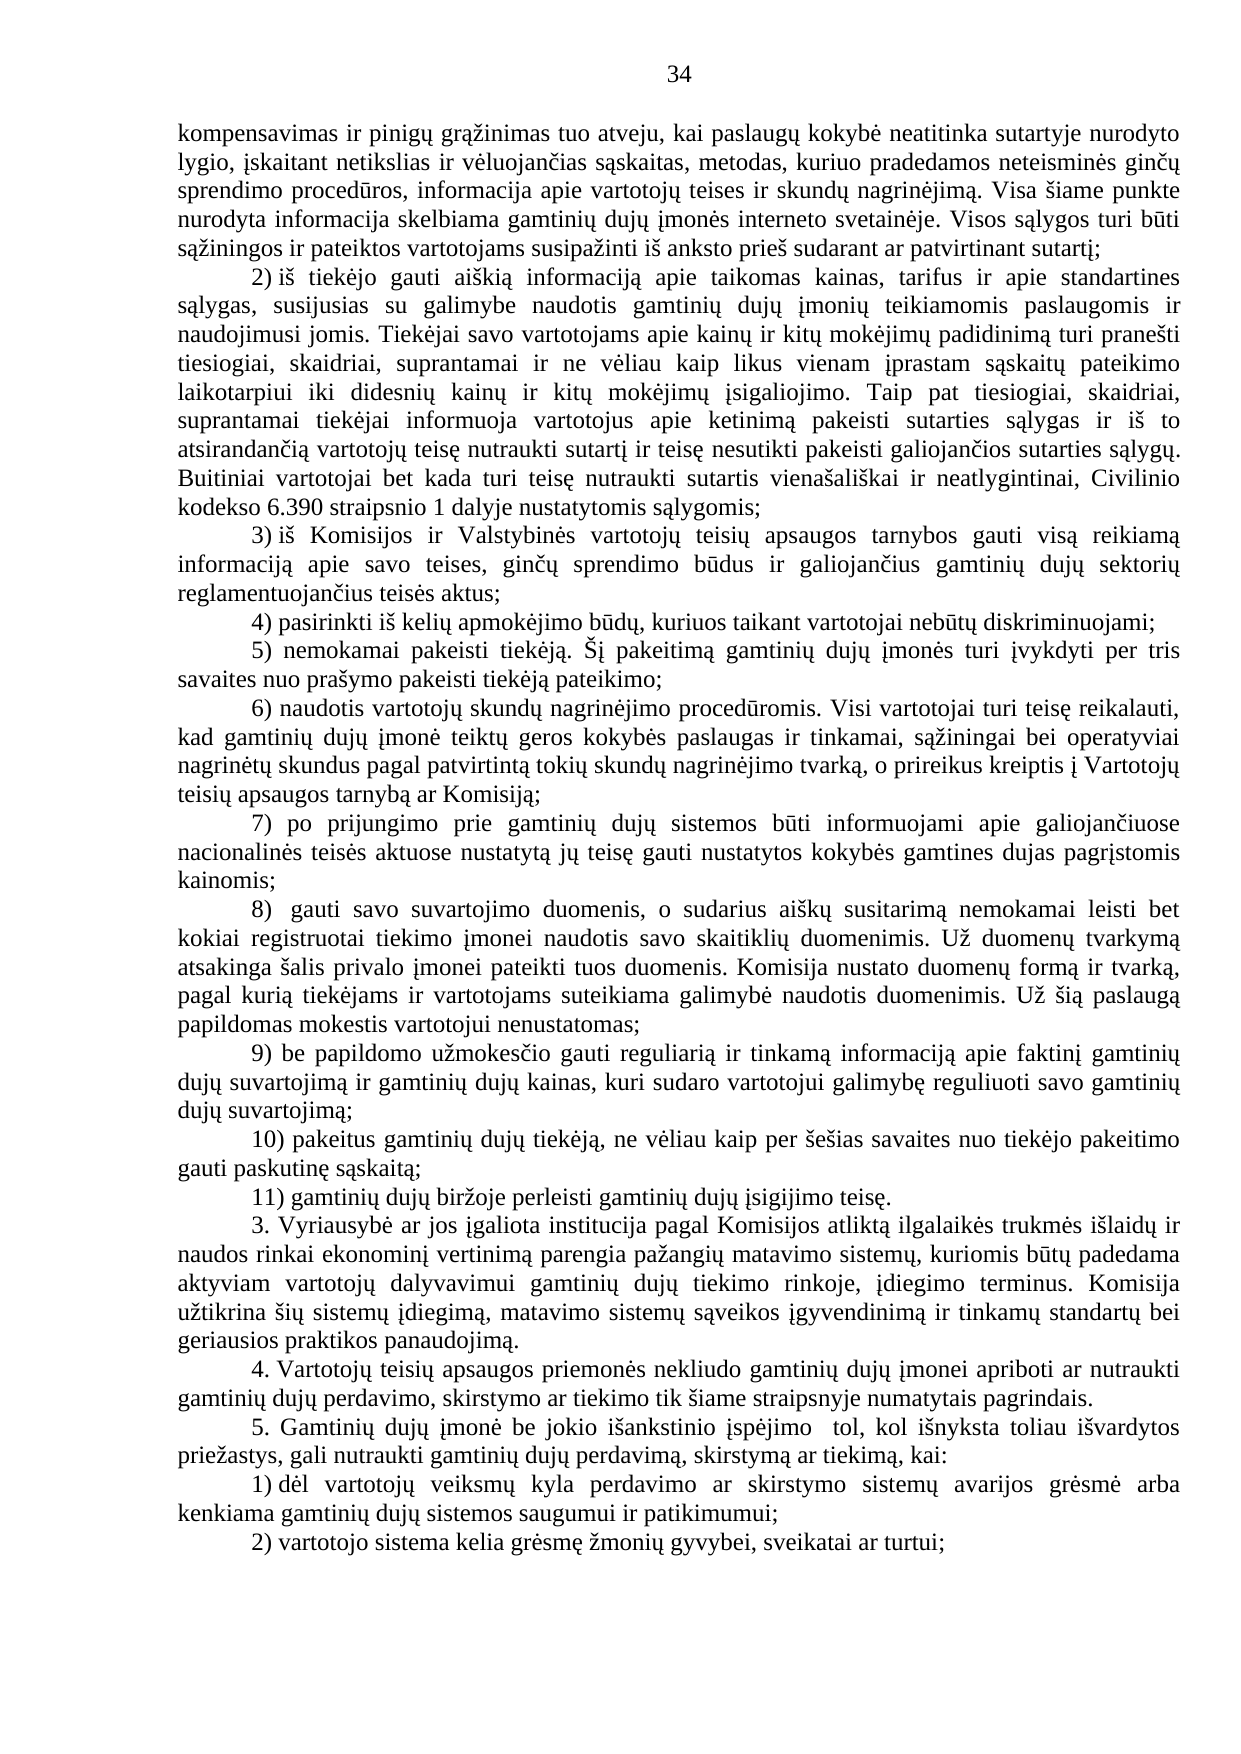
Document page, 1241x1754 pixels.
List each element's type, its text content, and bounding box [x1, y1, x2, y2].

text 2) iš tiekėjo gauti aiškią informaciją apie taikomas kainas, tarifus ir apie standartines sąlygas, susijusias su galimybe naudotis gamtinių dujų įmonių teikiamomis paslaugomis ir naudojimusi jomis. Tiekėjai savo vartotojams apie kainų ir kitų mokėjimų padidinimą turi pranešti tiesiogiai, skaidriai, suprantamai ir ne vėliau kaip likus vienam įprastam sąskaitų pateikimo laikotarpiui iki didesnių kainų ir kitų mokėjimų įsigaliojimo. Taip pat tiesiogiai, skaidriai, suprantamai tiekėjai informuoja vartotojus apie ketinimą pakeisti sutarties sąlygas ir iš to atsirandančią vartotojų teisę nutraukti sutartį ir teisę nesutikti pakeisti galiojančios sutarties sąlygų. Buitiniai vartotojai bet kada turi teisę nutraukti sutartis vienašališkai ir neatlygintinai, Civilinio kodekso 6.390 straipsnio 1 dalyje nustatytomis sąlygomis; [177, 262, 1181, 521]
text 5. Gamtinių dujų įmonė be jokio išankstinio įspėjimo tol, kol išnyksta toliau išvardytos priežastys, gali nutraukti gamtinių dujų perdavimą, skirstymą ar tiekimą, kai: [177, 1412, 1181, 1469]
text 7) po prijungimo prie gamtinių dujų sistemos būti informuojami apie galiojančiuose nacionalinės teisės aktuose nustatytą jų teisę gauti nustatytos kokybės gamtines dujas pagrįstomis kainomis; [177, 808, 1181, 894]
text kompensavimas ir pinigų grąžinimas tuo atveju, kai paslaugų kokybė neatitinka sutartyje nurodyto lygio, įskaitant netikslias ir vėluojančias sąskaitas, metodas, kuriuo pradedamos neteisminės ginčų sprendimo procedūros, informacija apie vartotojų teises ir skundų nagrinėjimą. Visa šiame punkte nurodyta informacija skelbiama gamtinių dujų įmonės interneto svetainėje. Visos sąlygos turi būti sąžiningos ir pateiktos vartotojams susipažinti iš anksto prieš sudarant ar patvirtinant sutartį; [177, 118, 1181, 262]
text 3) iš Komisijos ir Valstybinės vartotojų teisių apsaugos tarnybos gauti visą reikiamą informaciją apie savo teises, ginčų sprendimo būdus ir galiojančius gamtinių dujų sektorių reglamentuojančius teisės aktus; [177, 521, 1181, 607]
text 11) gamtinių dujų biržoje perleisti gamtinių dujų įsigijimo teisę. [177, 1182, 1181, 1211]
text 6) naudotis vartotojų skundų nagrinėjimo procedūromis. Visi vartotojai turi teisę reikalauti, kad gamtinių dujų įmonė teiktų geros kokybės paslaugas ir tinkamai, sąžiningai bei operatyviai nagrinėtų skundus pagal patvirtintą tokių skundų nagrinėjimo tvarką, o prireikus kreiptis į Vartotojų teisių apsaugos tarnybą ar Komisiją; [177, 693, 1181, 808]
text 10) pakeitus gamtinių dujų tiekėją, ne vėliau kaip per šešias savaites nuo tiekėjo pakeitimo gauti paskutinę sąskaitą; [177, 1124, 1181, 1182]
text 8) gauti savo suvartojimo duomenis, o sudarius aiškų susitarimą nemokamai leisti bet kokiai registruotai tiekimo įmonei naudotis savo skaitiklių duomenimis. Už duomenų tvarkymą atsakinga šalis privalo įmonei pateikti tuos duomenis. Komisija nustato duomenų formą ir tvarką, pagal kurią tiekėjams ir vartotojams suteikiama galimybė naudotis duomenimis. Už šią paslaugą papildomas mokestis vartotojui nenustatomas; [177, 894, 1181, 1038]
text 4. Vartotojų teisių apsaugos priemonės nekliudo gamtinių dujų įmonei apriboti ar nutraukti gamtinių dujų perdavimo, skirstymo ar tiekimo tik šiame straipsnyje numatytais pagrindais. [177, 1354, 1181, 1412]
text 4) pasirinkti iš kelių apmokėjimo būdų, kuriuos taikant vartotojai nebūtų diskriminuojami; [177, 607, 1181, 636]
text 9) be papildomo užmokesčio gauti reguliarią ir tinkamą informaciją apie faktinį gamtinių dujų suvartojimą ir gamtinių dujų kainas, kuri sudaro vartotojui galimybę reguliuoti savo gamtinių dujų suvartojimą; [177, 1038, 1181, 1124]
text 2) vartotojo sistema kelia grėsmę žmonių gyvybei, sveikatai ar turtui; [177, 1527, 1181, 1556]
text 3. Vyriausybė ar jos įgaliota institucija pagal Komisijos atliktą ilgalaikės trukmės išlaidų ir naudos rinkai ekonominį vertinimą parengia pažangių matavimo sistemų, kuriomis būtų padedama aktyviam vartotojų dalyvavimui gamtinių dujų tiekimo rinkoje, įdiegimo terminus. Komisija užtikrina šių sistemų įdiegimą, matavimo sistemų sąveikos įgyvendinimą ir tinkamų standartų bei geriausios praktikos panaudojimą. [177, 1211, 1181, 1354]
text 5) nemokamai pakeisti tiekėją. Šį pakeitimą gamtinių dujų įmonės turi įvykdyti per tris savaites nuo prašymo pakeisti tiekėją pateikimo; [177, 636, 1181, 693]
text 1) dėl vartotojų veiksmų kyla perdavimo ar skirstymo sistemų avarijos grėsmė arba kenkiama gamtinių dujų sistemos saugumui ir patikimumui; [177, 1469, 1181, 1527]
